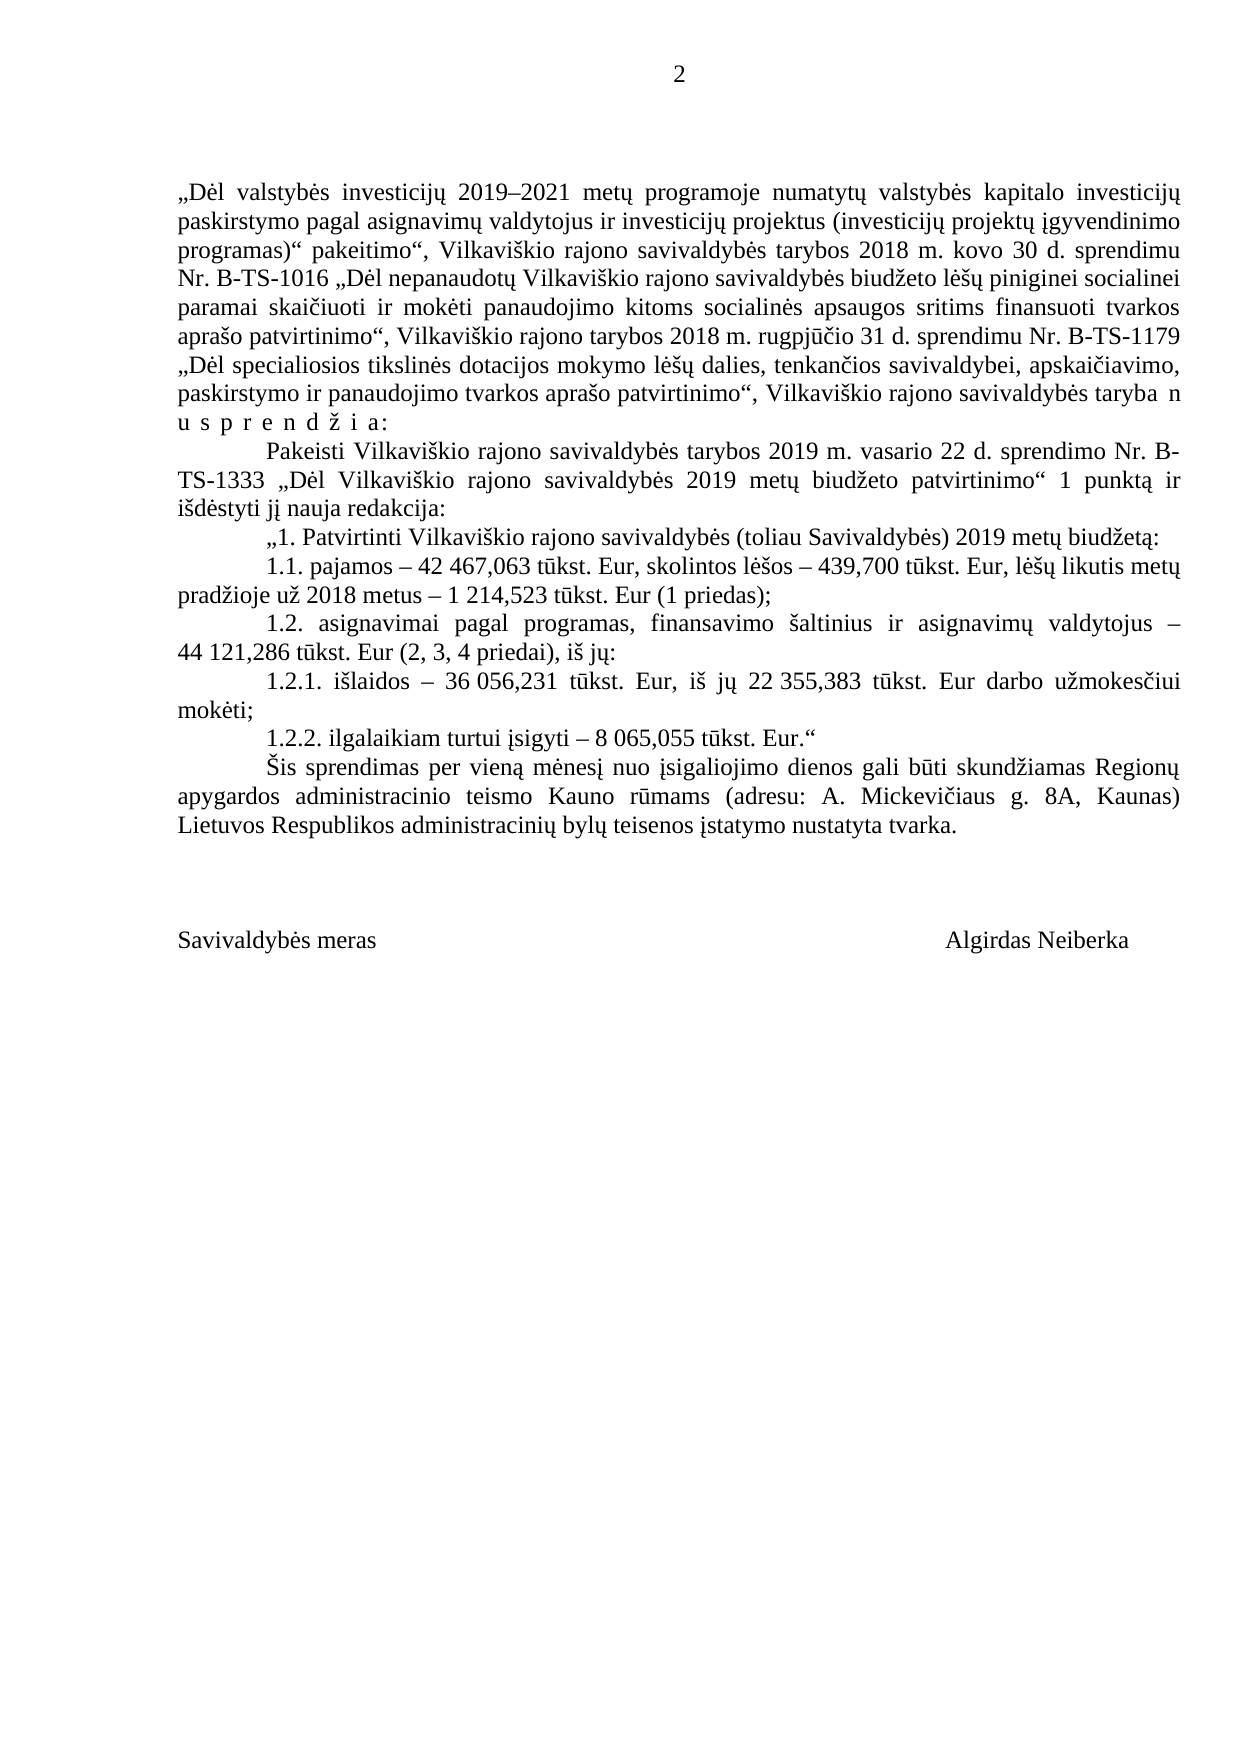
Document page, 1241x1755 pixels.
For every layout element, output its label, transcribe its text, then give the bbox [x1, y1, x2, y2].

text Šis sprendimas per vieną mėnesį nuo įsigaliojimo dienos gali būti skundžiamas Regionų apygardos administracinio teismo Kauno rūmams (adresu: A. Mickevičiaus g. 8A, Kaunas) Lietuvos Respublikos administracinių bylų teisenos įstatymo nustatyta tvarka. [177, 752, 1181, 838]
text 1.2.2. ilgalaikiam turtui įsigyti – 8 065,055 tūkst. Eur.“ [177, 723, 1181, 752]
text 1.2.1. išlaidos – 36 056,231 tūkst. Eur, iš jų 22 355,383 tūkst. Eur darbo užmokesčiui mokėti; [177, 666, 1181, 723]
text „1. Patvirtinti Vilkaviškio rajono savivaldybės (toliau Savivaldybės) 2019 metų biudžetą: [177, 522, 1181, 551]
text Savivaldybės meras Algirdas Neiberka [177, 925, 1181, 953]
text Pakeisti Vilkaviškio rajono savivaldybės tarybos 2019 m. vasario 22 d. sprendimo Nr. B-TS-1333 „Dėl Vilkaviškio rajono savivaldybės 2019 metų biudžeto patvirtinimo“ 1 punktą ir išdėstyti jį nauja redakcija: [177, 436, 1181, 522]
text 1.2. asignavimai pagal programas, finansavimo šaltinius ir asignavimų valdytojus – 44 121,286 tūkst. Eur (2, 3, 4 priedai), iš jų: [177, 608, 1181, 666]
text 1.1. pajamos – 42 467,063 tūkst. Eur, skolintos lėšos – 439,700 tūkst. Eur, lėšų likutis metų pradžioje už 2018 metus – 1 214,523 tūkst. Eur (1 priedas); [177, 551, 1181, 608]
text „Dėl valstybės investicijų 2019–2021 metų programoje numatytų valstybės kapitalo investicijų paskirstymo pagal asignavimų valdytojus ir investicijų projektus (investicijų projektų įgyvendinimo programas)“ pakeitimo“, Vilkaviškio rajono savivaldybės tarybos 2018 m. kovo 30 d. sprendimu Nr. B-TS-1016 „Dėl nepanaudotų Vilkaviškio rajono savivaldybės biudžeto lėšų piniginei socialinei paramai skaičiuoti ir mokėti panaudojimo kitoms socialinės apsaugos sritims finansuoti tvarkos aprašo patvirtinimo“, Vilkaviškio rajono tarybos 2018 m. rugpjūčio 31 d. sprendimu Nr. B-TS-1179 „Dėl specialiosios tikslinės dotacijos mokymo lėšų dalies, tenkančios savivaldybei, apskaičiavimo, paskirstymo ir panaudojimo tvarkos aprašo patvirtinimo“, Vilkaviškio rajono savivaldybės taryba n u s p r e n d ž i a: [177, 177, 1181, 436]
